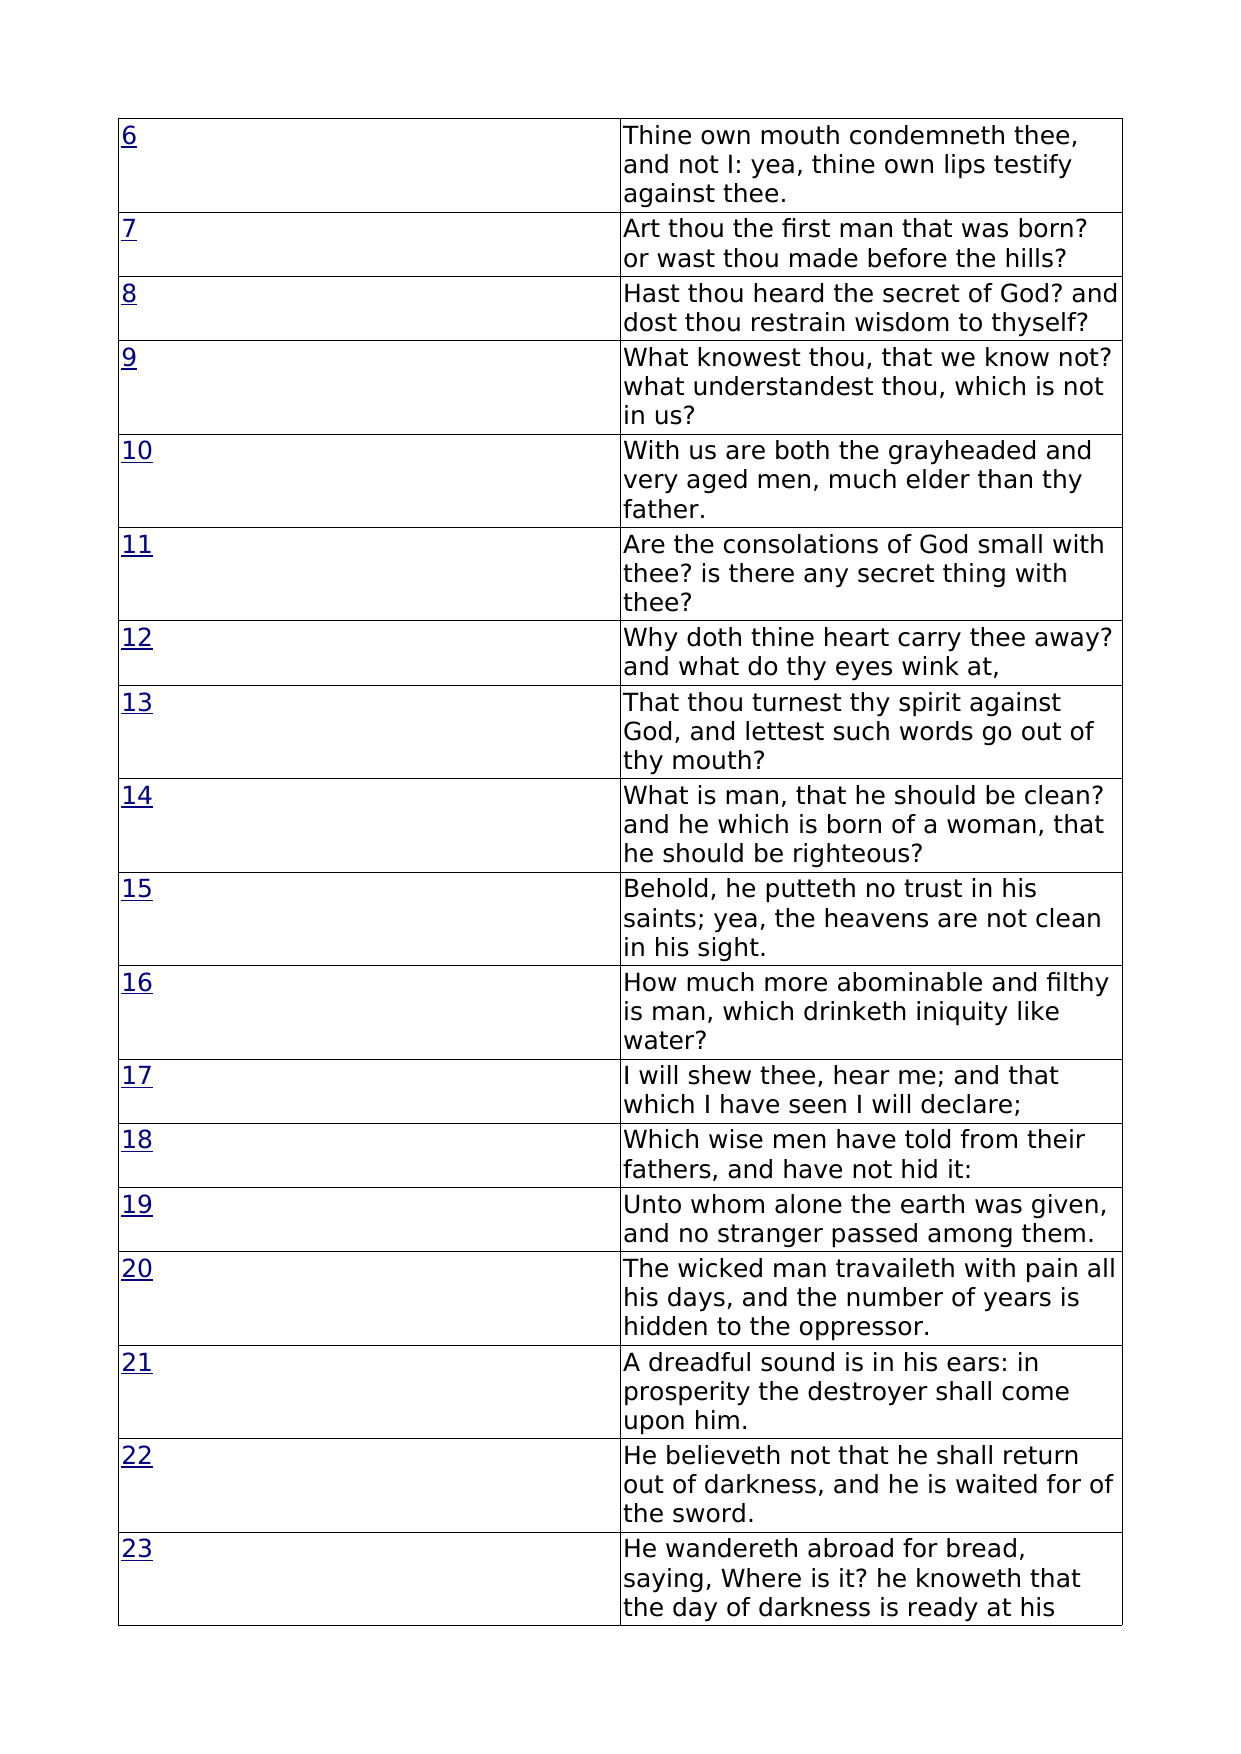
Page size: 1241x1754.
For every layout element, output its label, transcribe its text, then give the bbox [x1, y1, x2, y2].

table_cell A dreadful sound is in his ears: in prosperity the destroyer shall come upon him. [621, 1346, 1122, 1438]
table_cell Hast thou heard the secret of God? and dost thou restrain wisdom to thyself? [621, 277, 1122, 340]
table_cell With us are both the grayheaded and very aged men, much elder than thy father. [621, 435, 1122, 527]
table_cell What is man, that he should be clean? and he which is born of a woman, that he should be righteous? [621, 779, 1122, 872]
table_cell He believeth not that he shall return out of darkness, and he is waited for of the sword. [621, 1439, 1122, 1532]
table_cell 13 [119, 686, 620, 778]
table_cell 17 [119, 1060, 620, 1123]
table_cell Unto whom alone the earth was given, and no stranger passed among them. [621, 1188, 1122, 1251]
table_cell 8 [119, 277, 620, 340]
table_cell That thou turnest thy spirit against God, and lettest such words go out of thy mouth? [621, 686, 1122, 778]
table_cell 21 [119, 1346, 620, 1438]
table_cell 9 [119, 341, 620, 433]
table_cell 23 [119, 1533, 620, 1625]
table_cell Thine own mouth condemneth thee, and not I: yea, thine own lips testify against thee. [621, 119, 1122, 212]
table_cell The wicked man travaileth with pain all his days, and the number of years is hidden to the oppressor. [621, 1252, 1122, 1345]
table_cell I will shew thee, hear me; and that which I have seen I will declare; [621, 1060, 1122, 1123]
table_cell Are the consolations of God small with thee? is there any secret thing with thee? [621, 528, 1122, 620]
table_cell 7 [119, 213, 620, 276]
table_cell 22 [119, 1439, 620, 1532]
table_cell 6 [119, 119, 620, 212]
table_cell 19 [119, 1188, 620, 1251]
table_cell What knowest thou, that we know not? what understandest thou, which is not in us? [621, 341, 1122, 433]
table_cell 20 [119, 1252, 620, 1345]
table_cell 12 [119, 621, 620, 685]
table_cell How much more abominable and filthy is man, which drinketh iniquity like water? [621, 966, 1122, 1058]
table_cell Art thou the first man that was born? or wast thou made before the hills? [621, 213, 1122, 276]
table_cell Why doth thine heart carry thee away? and what do thy eyes wink at, [621, 621, 1122, 685]
table_cell 16 [119, 966, 620, 1058]
table_cell 15 [119, 873, 620, 965]
table_cell 14 [119, 779, 620, 872]
table_cell 11 [119, 528, 620, 620]
table_cell He wandereth abroad for bread, saying, Where is it? he knoweth that the day of darkness is ready at his [621, 1533, 1122, 1625]
table_cell 18 [119, 1124, 620, 1187]
table_cell Which wise men have told from their fathers, and have not hid it: [621, 1124, 1122, 1187]
table_cell 10 [119, 435, 620, 527]
table_cell Behold, he putteth no trust in his saints; yea, the heavens are not clean in his sight. [621, 873, 1122, 965]
